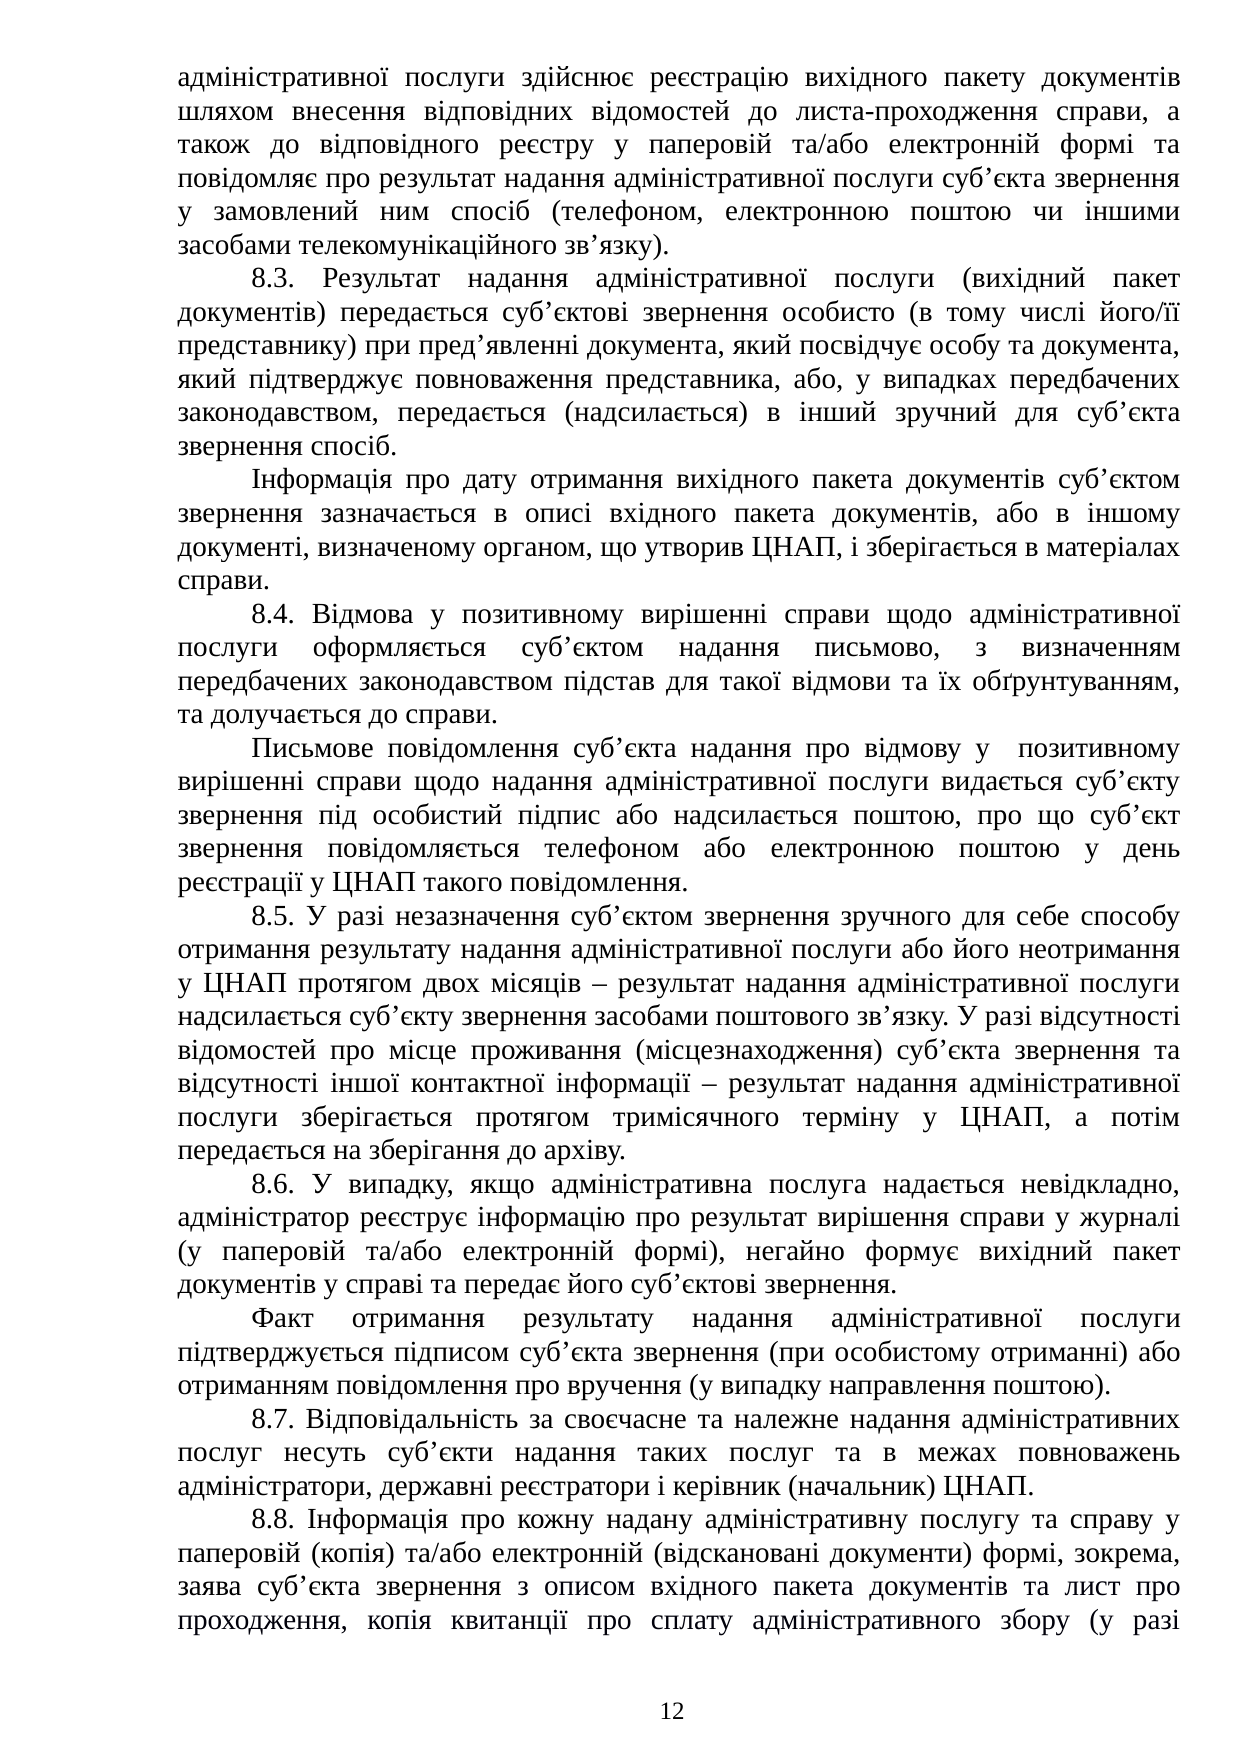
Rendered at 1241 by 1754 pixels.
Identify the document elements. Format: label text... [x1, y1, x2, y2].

text Інформація про дату отримання вихідного пакета документів суб’єктом звернення зазначається в описі вхідного пакета документів, або в іншому документі, визначеному органом, що утворив ЦНАП, і зберігається в матеріалах справи. [177, 462, 1181, 596]
text Факт отримання результату надання адміністративної послуги підтверджується підписом суб’єкта звернення (при особистому отриманні) або отриманням повідомлення про вручення (у випадку направлення поштою). [177, 1300, 1181, 1401]
text 8.7. Відповідальність за своєчасне та належне надання адміністративних послуг несуть суб’єкти надання таких послуг та в межах повноважень адміністратори, державні реєстратори і керівник (начальник) ЦНАП. [177, 1401, 1181, 1501]
text 8.6. У випадку, якщо адміністративна послуга надається невідкладно, адміністратор реєструє інформацію про результат вирішення справи у журналі (у паперовій та/або електронній формі), негайно формує вихідний пакет документів у справі та передає його суб’єктові звернення. [177, 1166, 1181, 1300]
text 8.5. У разі незазначення суб’єктом звернення зручного для себе способу отримання результату надання адміністративної послуги або його неотримання у ЦНАП протягом двох місяців – результат надання адміністративної послуги надсилається суб’єкту звернення засобами поштового зв’язку. У разі відсутності відомостей про місце проживання (місцезнаходження) суб’єкта звернення та відсутності іншої контактної інформації – результат надання адміністративної послуги зберігається протягом тримісячного терміну у ЦНАП, а потім передається на зберігання до архіву. [177, 898, 1181, 1166]
text 8.3. Результат надання адміністративної послуги (вихідний пакет документів) передається суб’єктові звернення особисто (в тому числі його/її представнику) при пред’явленні документа, який посвідчує особу та документа, який підтверджує повноваження представника, або, у випадках передбачених законодавством, передається (надсилається) в інший зручний для суб’єкта звернення спосіб. [177, 260, 1181, 462]
text 8.4. Відмова у позитивному вирішенні справи щодо адміністративної послуги оформляється суб’єктом надання письмово, з визначенням передбачених законодавством підстав для такої відмови та їх обґрунтуванням, та долучається до справи. [177, 596, 1181, 730]
text 8.8. Інформація про кожну надану адміністративну послугу та справу у паперовій (копія) та/або електронній (відскановані документи) формі, зокрема, заява суб’єкта звернення з описом вхідного пакета документів та лист про проходження, копія квитанції про сплату адміністративного збору (у разі [177, 1501, 1181, 1636]
text Письмове повідомлення суб’єкта надання про відмову у позитивному вирішенні справи щодо надання адміністративної послуги видається суб’єкту звернення під особистий підпис або надсилається поштою, про що суб’єкт звернення повідомляється телефоном або електронною поштою у день реєстрації у ЦНАП такого повідомлення. [177, 730, 1181, 898]
text адміністративної послуги здійснює реєстрацію вихідного пакету документів шляхом внесення відповідних відомостей до листа-проходження справи, а також до відповідного реєстру у паперовій та/або електронній формі та повідомляє про результат надання адміністративної послуги суб’єкта звернення у замовлений ним спосіб (телефоном, електронною поштою чи іншими засобами телекомунікаційного зв’язку). [177, 59, 1181, 260]
